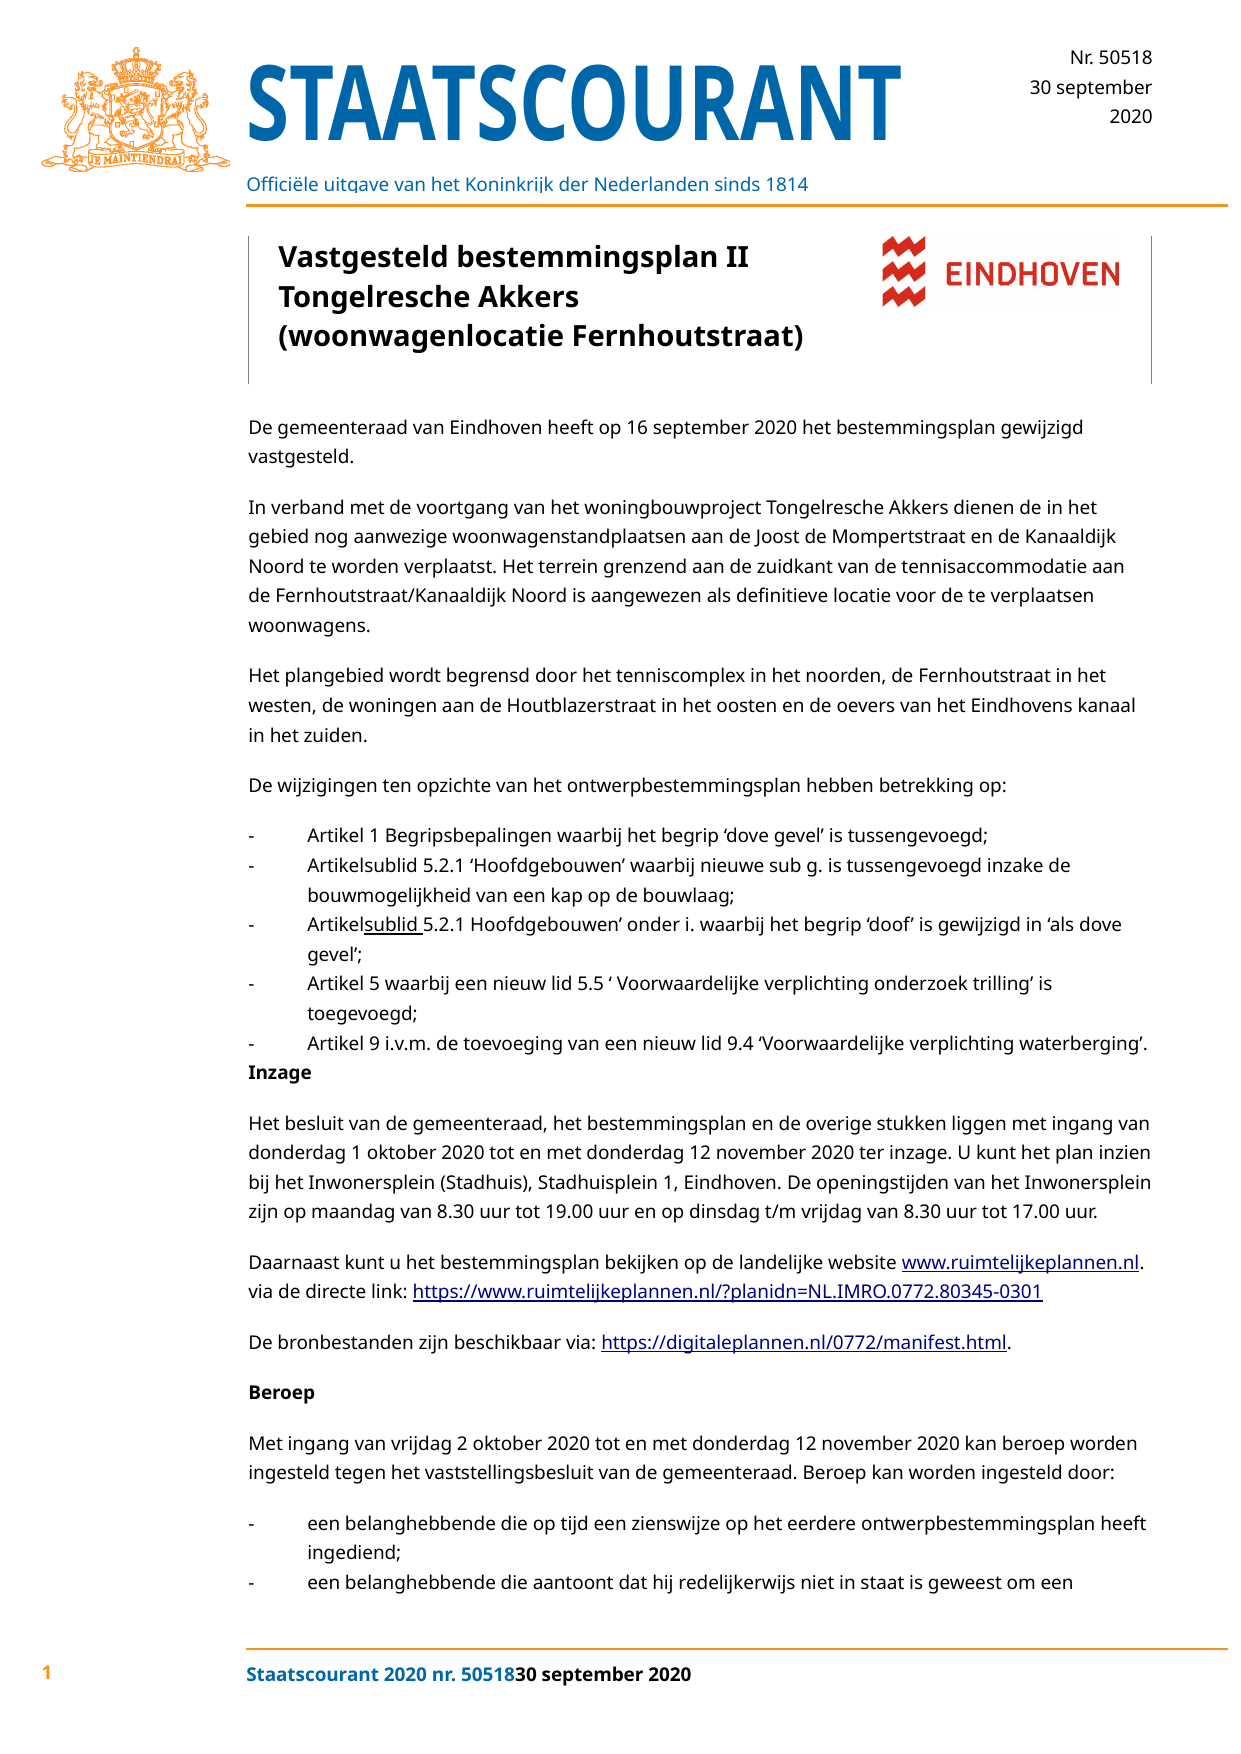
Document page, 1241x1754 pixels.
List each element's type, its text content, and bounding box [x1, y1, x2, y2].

list Artikelsublid 5.2.1 ‘Hoofdgebouwen’ waarbij nieuwe sub g. is tussengevoegd inzake de bouwmogelijkheid van een kap op de bouwlaag; [248, 852, 1152, 908]
table_header [850, 236, 1151, 384]
text Het plangebied wordt begrensd door het tenniscomplex in het noorden, de Fernhoutstraat in het westen, de woningen aan de Houtblazerstraat in het oosten en de oevers van het Eindhovens kanaal in het zuiden. [248, 663, 1152, 748]
text De wijzigingen ten opzichte van het ontwerpbestemmingsplan hebben betrekking op: [248, 772, 1152, 798]
picture [41, 47, 231, 172]
text De bronbestanden zijn beschikbaar via: https://digitaleplannen.nl/0772/manifest.html. [248, 1329, 1152, 1355]
list een belanghebbende die aantoont dat hij redelijkerwijs niet in staat is geweest om een [248, 1569, 1152, 1595]
text Daarnaast kunt u het bestemmingsplan bekijken op de landelijke website www.ruimtelijkeplannen.nl. via de directe link: https://www.ruimtelijkeplannen.nl/?planidn=NL.IMRO.0772.80345-0301 [248, 1249, 1152, 1304]
text Het besluit van de gemeenteraad, het bestemmingsplan en de overige stukken liggen met ingang van donderdag 1 oktober 2020 tot en met donderdag 12 november 2020 ter inzage. U kunt het plan inzien bij het Inwonersplein (Stadhuis), Stadhuisplein 1, Eindhoven. De openingstijden van het Inwonersplein zijn op maandag van 8.30 uur tot 19.00 uur en op dinsdag t/m vrijdag van 8.30 uur tot 17.00 uur. [248, 1110, 1152, 1224]
text In verband met de voortgang van het woningbouwproject Tongelresche Akkers dienen de in het gebied nog aanwezige woonwagenstandplaatsen aan de Joost de Mompertstraat en de Kanaaldijk Noord te worden verplaatst. Het terrein grenzend aan de zuidkant van de tennisaccommodatie aan de Fernhoutstraat/Kanaaldijk Noord is aangewezen als definitieve locatie voor de te verplaatsen woonwagens. [248, 494, 1152, 638]
list Artikel 1 Begripsbepalingen waarbij het begrip ‘dove gevel’ is tussengevoegd; [248, 823, 1152, 848]
text Met ingang van vrijdag 2 oktober 2020 tot en met donderdag 12 november 2020 kan beroep worden ingesteld tegen het vaststellingsbesluit van de gemeenteraad. Beroep kan worden ingesteld door: [248, 1430, 1152, 1485]
table_header Vastgesteld bestemmingsplan II Tongelresche Akkers (woonwagenlocatie Fernhoutstraat) [249, 236, 850, 384]
list Artikelsublid 5.2.1 Hoofdgebouwen’ onder i. waarbij het begrip ‘doof’ is gewijzigd in ‘als dove gevel’; [248, 911, 1152, 967]
text Beroep [248, 1379, 1152, 1405]
picture [882, 236, 1119, 307]
list Artikel 5 waarbij een nieuw lid 5.5 ‘ Voorwaardelijke verplichting onderzoek trilling’ is toegevoegd; [248, 971, 1152, 1026]
list Artikel 9 i.v.m. de toevoeging van een nieuw lid 9.4 ‘Voorwaardelijke verplichting waterberging’. [248, 1030, 1152, 1056]
text Inzage [248, 1059, 1152, 1085]
text De gemeenteraad van Eindhoven heeft op 16 september 2020 het bestemmingsplan gewijzigd vastgesteld. [248, 414, 1152, 469]
list een belanghebbende die op tijd een zienswijze op het eerdere ontwerpbestemmingsplan heeft ingediend; [248, 1510, 1152, 1565]
